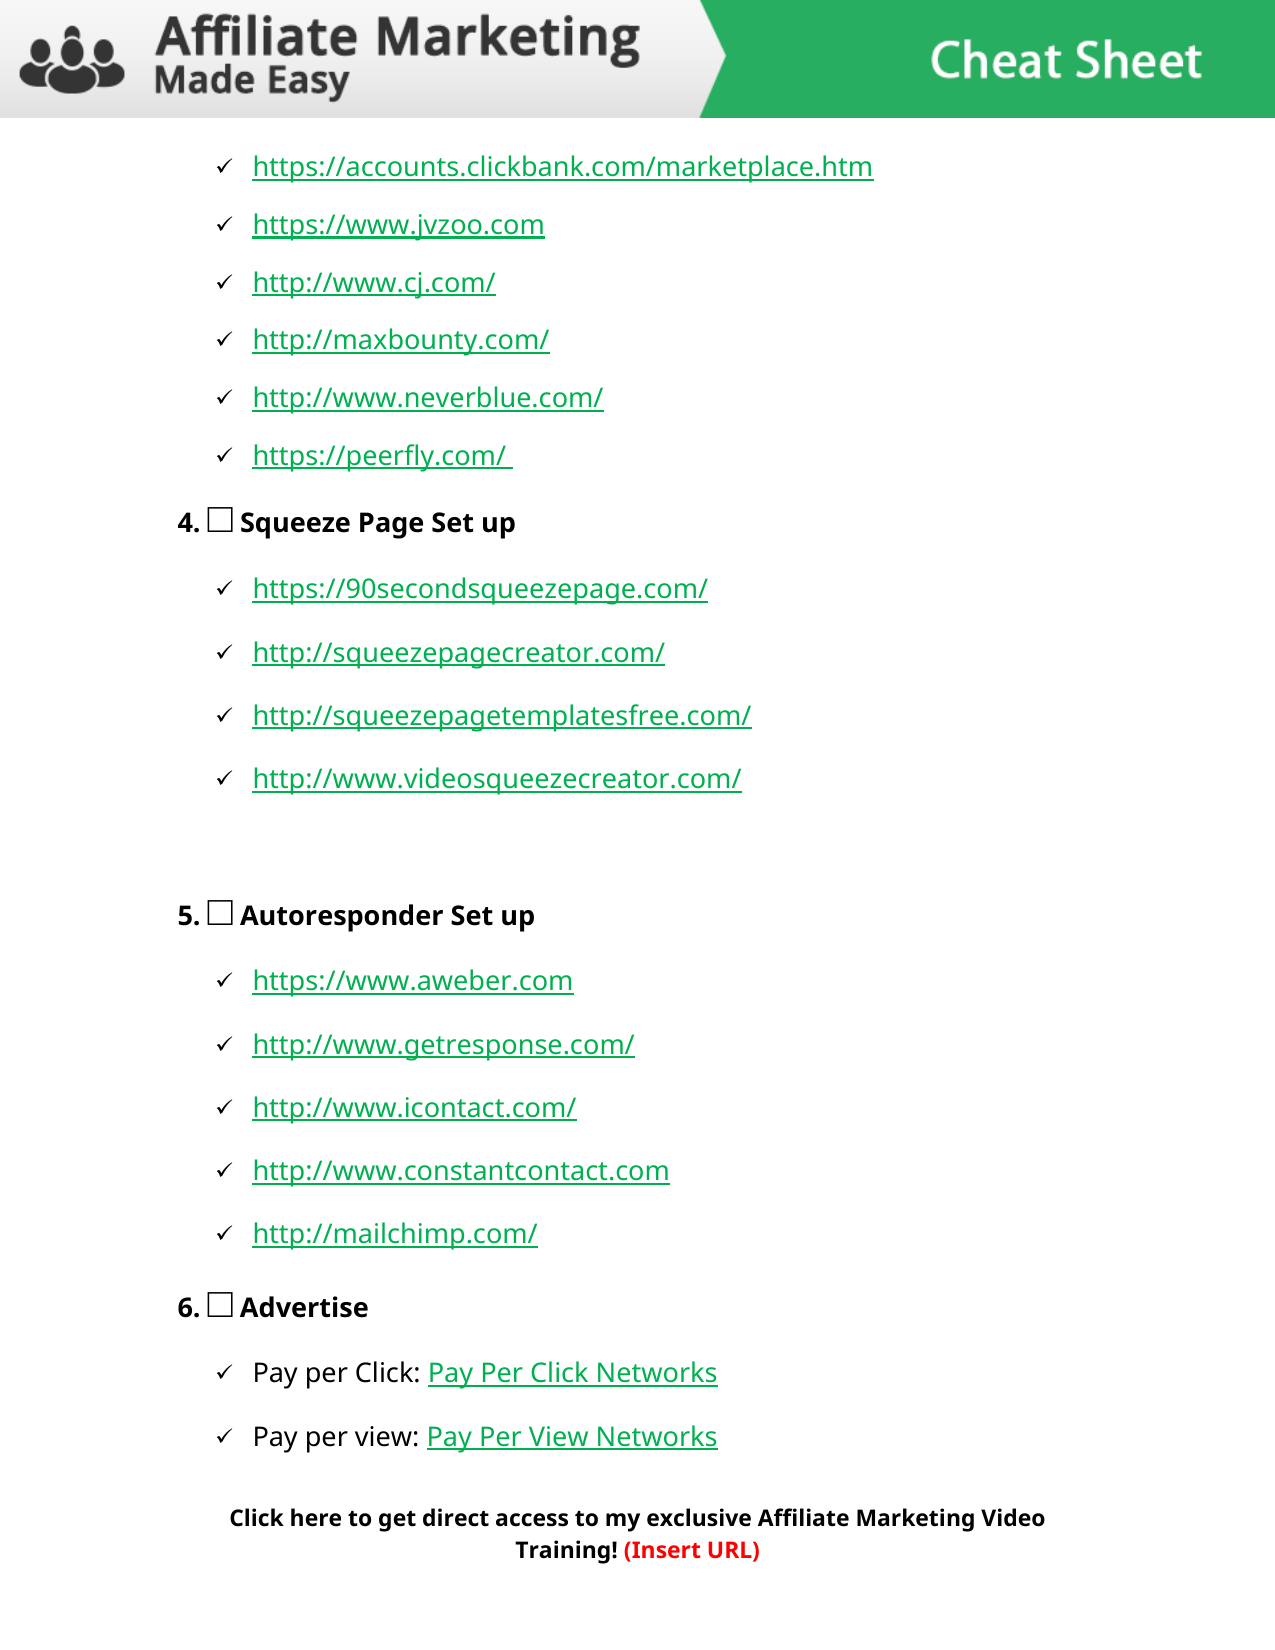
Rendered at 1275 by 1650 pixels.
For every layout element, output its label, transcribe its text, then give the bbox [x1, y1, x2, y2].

list http://www.cj.com/ [215, 263, 1098, 300]
list http://mailchimp.com/ [215, 1215, 1098, 1252]
text 5. □ Autoresponder Set up [177, 886, 1098, 934]
list https://peerfly.com/ [215, 436, 1098, 473]
list http://squeezepagecreator.com/ [215, 633, 1098, 670]
list https://90secondsqueezepage.com/ [215, 570, 1098, 607]
list http://www.videosqueezecreator.com/ [215, 759, 1098, 796]
list http://www.getresponse.com/ [215, 1025, 1098, 1062]
text 6. □ Advertise [177, 1278, 1098, 1326]
list http://squeezepagetemplatesfree.com/ [215, 696, 1098, 733]
text 4. □ Squeeze Page Set up [177, 494, 1098, 542]
list https://www.jvzoo.com [215, 205, 1098, 242]
list http://maxbounty.com/ [215, 321, 1098, 358]
list http://www.neverblue.com/ [215, 378, 1098, 415]
list https://www.aweber.com [215, 962, 1098, 999]
list http://www.constantcontact.com [215, 1152, 1098, 1188]
list Pay per Click: Pay Per Click Networks [215, 1354, 1098, 1391]
list https://accounts.clickbank.com/marketplace.htm [215, 148, 1098, 184]
list http://www.icontact.com/ [215, 1088, 1098, 1125]
list Pay per view: Pay Per View Networks [215, 1417, 1098, 1454]
